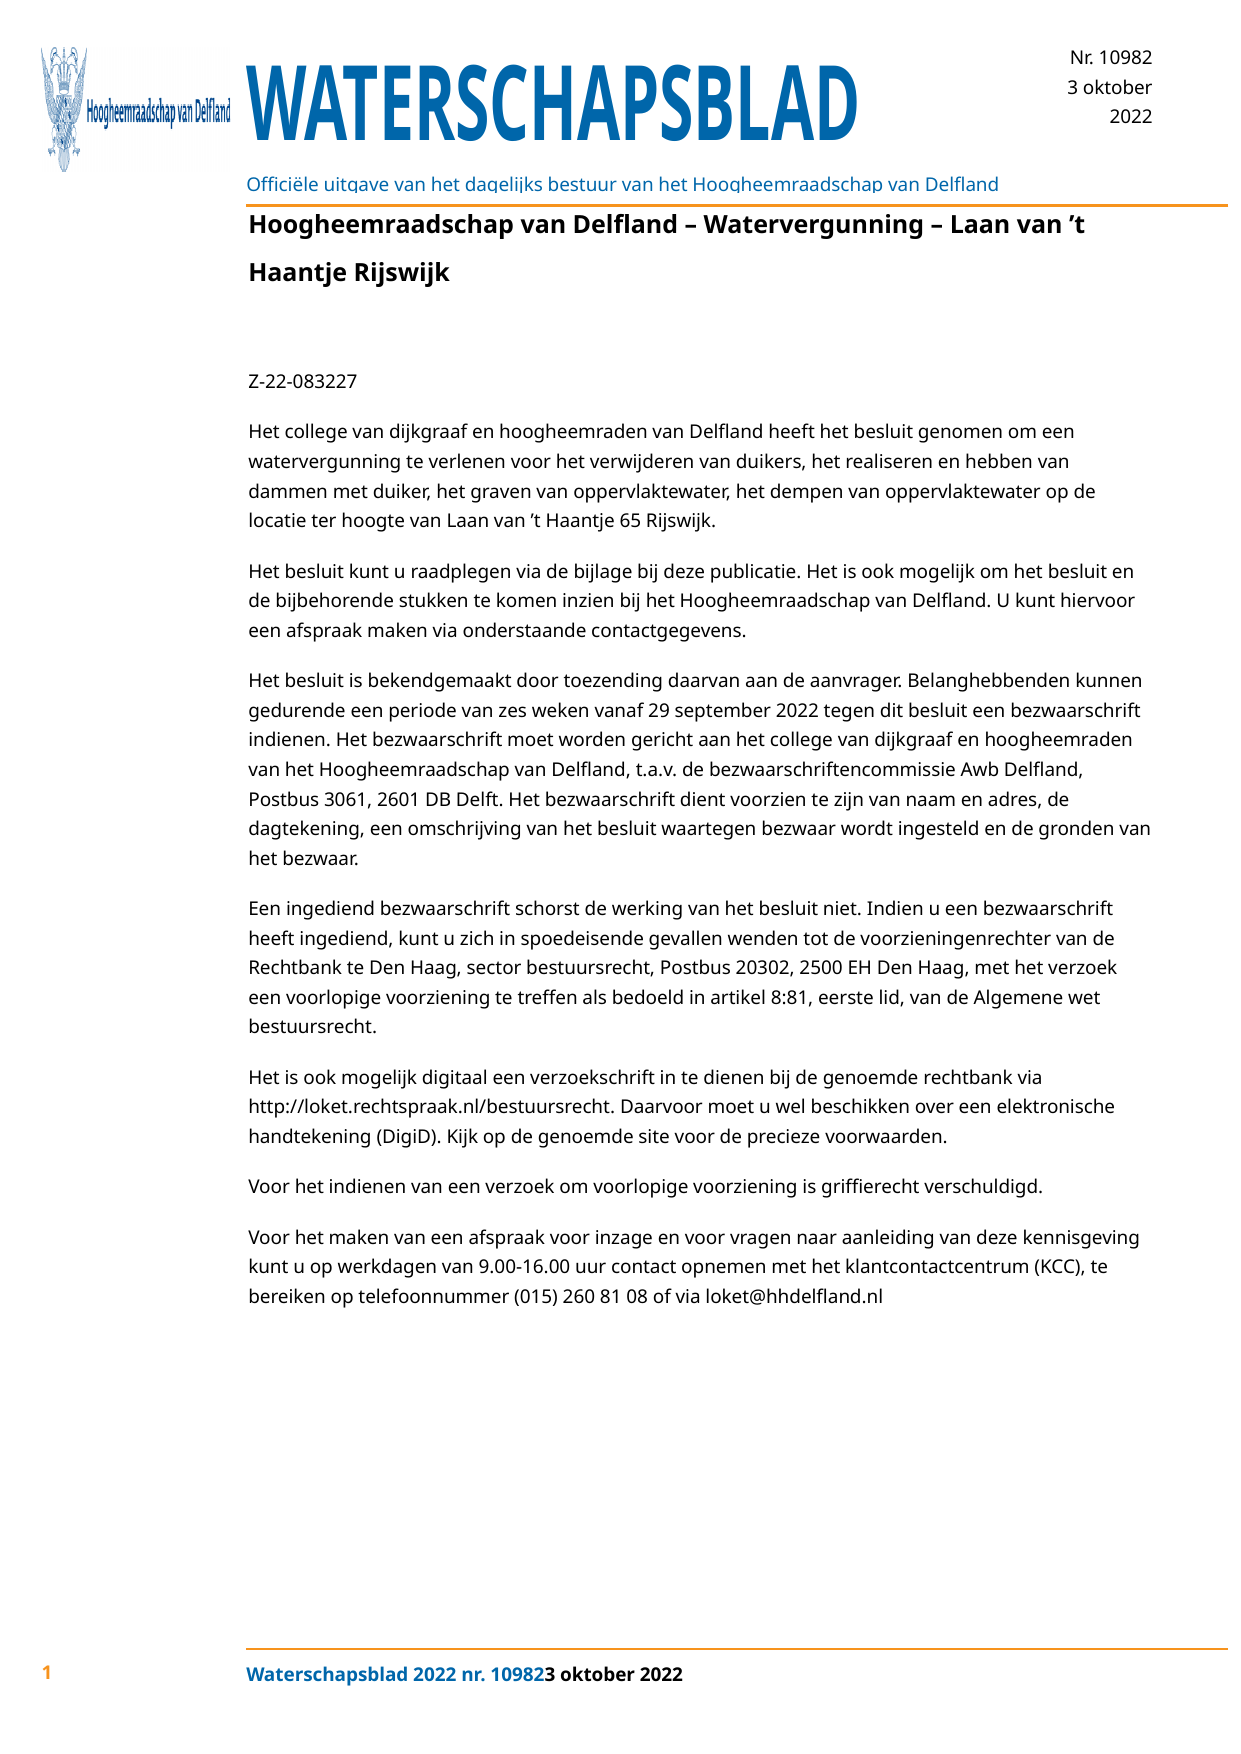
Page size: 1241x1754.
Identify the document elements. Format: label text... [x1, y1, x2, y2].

text Het besluit kunt u raadplegen via de bijlage bij deze publicatie. Het is ook mogelijk om het besluit en de bijbehorende stukken te komen inzien bij het Hoogheemraadschap van Delfland. U kunt hiervoor een afspraak maken via onderstaande contactgegevens. [248, 558, 1152, 643]
text Het is ook mogelijk digitaal een verzoekschrift in te dienen bij de genoemde rechtbank via http://loket.rechtspraak.nl/bestuursrecht. Daarvoor moet u wel beschikken over een elektronische handtekening (DigiD). Kijk op de genoemde site voor de precieze voorwaarden. [248, 1064, 1152, 1149]
picture [41, 47, 231, 172]
text Een ingediend bezwaarschrift schorst de werking van het besluit niet. Indien u een bezwaarschrift heeft ingediend, kunt u zich in spoedeisende gevallen wenden tot de voorzieningenrechter van de Rechtbank te Den Haag, sector bestuursrecht, Postbus 20302, 2500 EH Den Haag, met het verzoek een voorlopige voorziening te treffen als bedoeld in artikel 8:81, eerste lid, van de Algemene wet bestuursrecht. [248, 895, 1152, 1039]
text Z-22-083227 [248, 368, 1152, 394]
text Voor het maken van een afspraak voor inzage en voor vragen naar aanleiding van deze kennisgeving kunt u op werkdagen van 9.00-16.00 uur contact opnemen met het klantcontactcentrum (KCC), te bereiken op telefoonnummer (015) 260 81 08 of via loket@hhdelfland.nl [248, 1224, 1152, 1309]
text Hoogheemraadschap van Delfland – Watervergunning – Laan van ’t Haantje Rijswijk [248, 207, 1152, 288]
text Het college van dijkgraaf en hoogheemraden van Delfland heeft het besluit genomen om een watervergunning te verlenen voor het verwijderen van duikers, het realiseren en hebben van dammen met duiker, het graven van oppervlaktewater, het dempen van oppervlaktewater op de locatie ter hoogte van Laan van ’t Haantje 65 Rijswijk. [248, 419, 1152, 533]
text Voor het indienen van een verzoek om voorlopige voorziening is griffierecht verschuldigd. [248, 1174, 1152, 1199]
text Het besluit is bekendgemaakt door toezending daarvan aan de aanvrager. Belanghebbenden kunnen gedurende een periode van zes weken vanaf 29 september 2022 tegen dit besluit een bezwaarschrift indienen. Het bezwaarschrift moet worden gericht aan het college van dijkgraaf en hoogheemraden van het Hoogheemraadschap van Delfland, t.a.v. de bezwaarschriftencommissie Awb Delfland, Postbus 3061, 2601 DB Delft. Het bezwaarschrift dient voorzien te zijn van naam en adres, de dagtekening, een omschrijving van het besluit waartegen bezwaar wordt ingesteld en de gronden van het bezwaar. [248, 667, 1152, 871]
